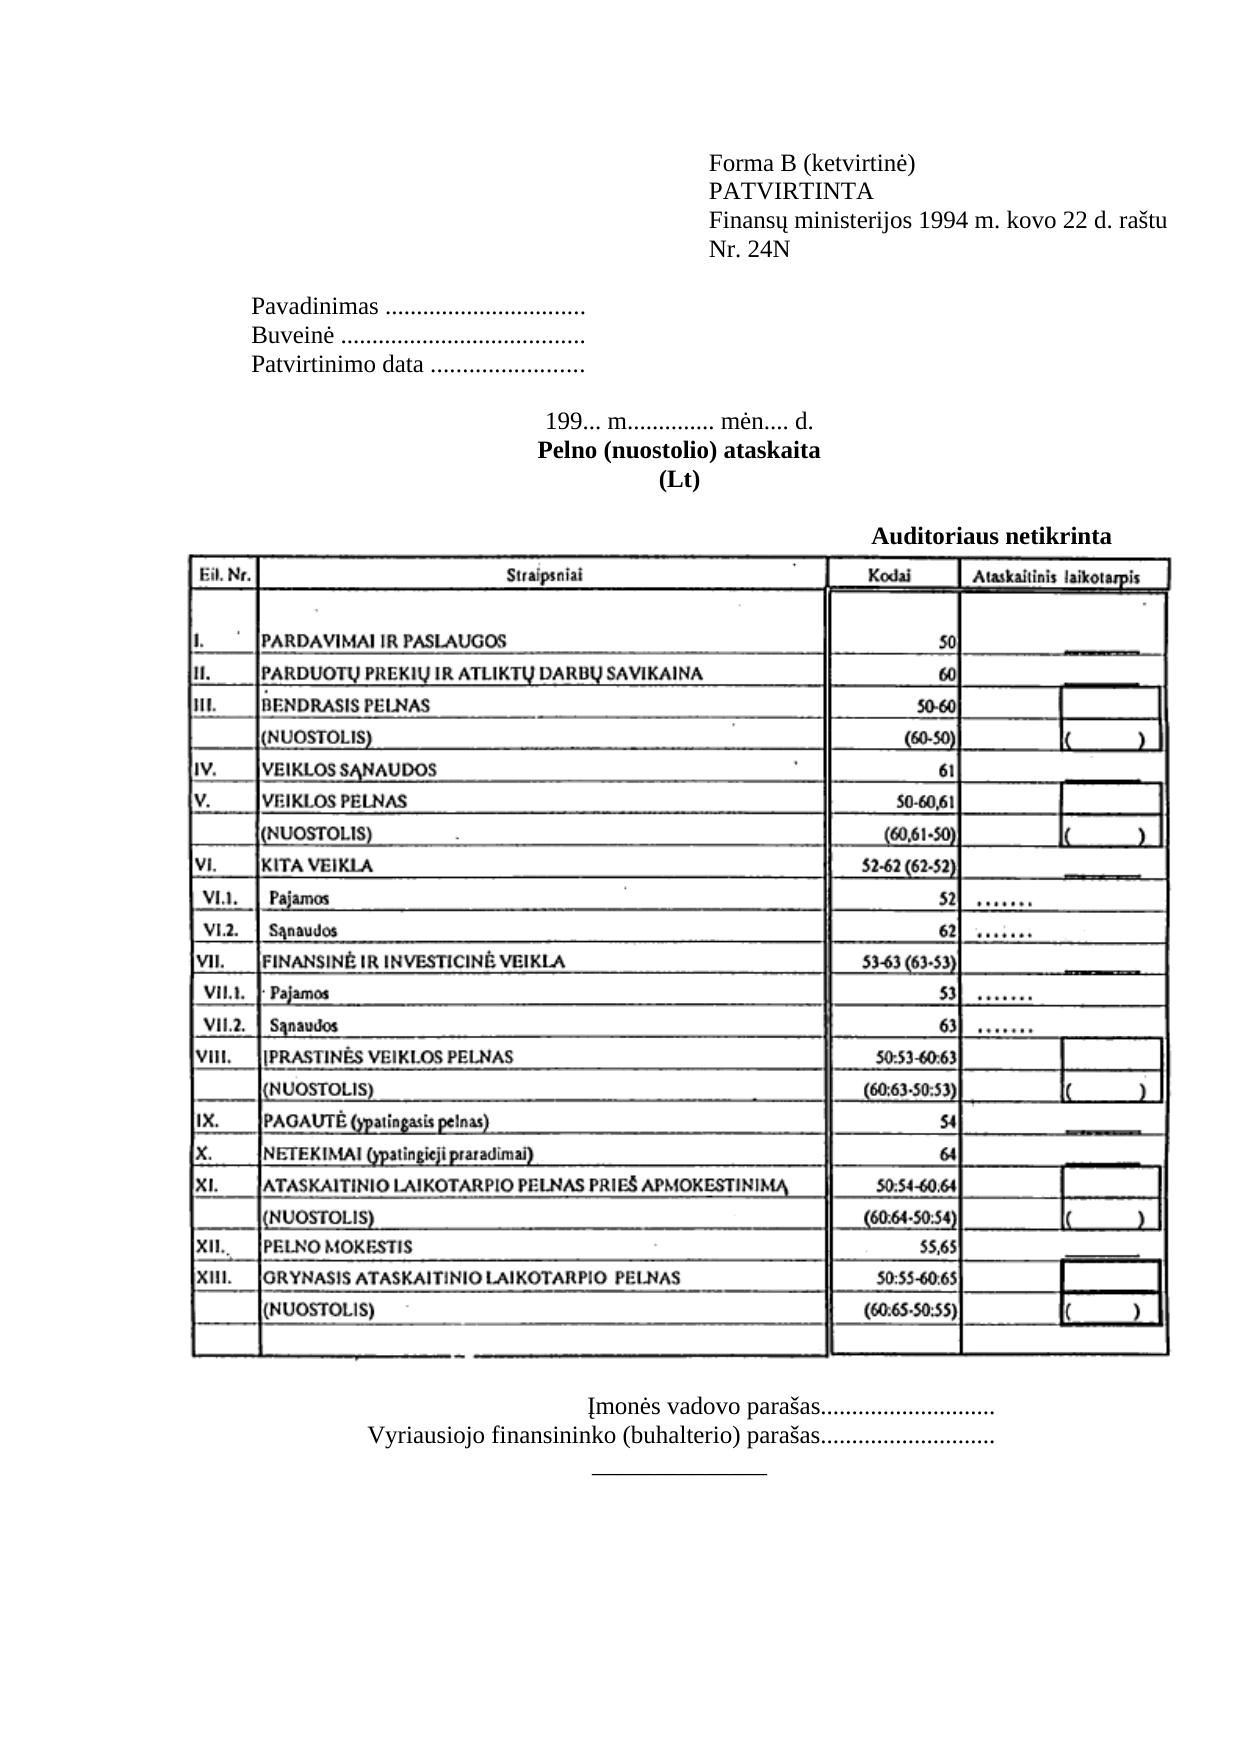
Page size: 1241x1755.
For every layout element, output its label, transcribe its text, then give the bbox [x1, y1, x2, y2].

text Finansų ministerijos 1994 m. kovo 22 d. raštu [177, 205, 1181, 234]
text Nr. 24N [177, 234, 1181, 263]
text ______________ [177, 1449, 1181, 1478]
text (Lt) [177, 464, 1181, 493]
text Pavadinimas [177, 291, 1181, 320]
text Patvirtinimo data [177, 349, 1181, 378]
text Auditoriaus netikrinta [177, 521, 1181, 550]
text 199... m.............. mėn.... d. [177, 406, 1181, 435]
text Įmonės vadovo parašas............................ [177, 1391, 1181, 1420]
text Buveinė [177, 320, 1181, 349]
text Vyriausiojo finansininko (buhalterio) parašas............................ [177, 1420, 1181, 1449]
text PATVIRTINTA [177, 176, 1181, 205]
text Forma B (ketvirtinė) [177, 148, 1181, 176]
text Pelno (nuostolio) ataskaita [177, 435, 1181, 464]
